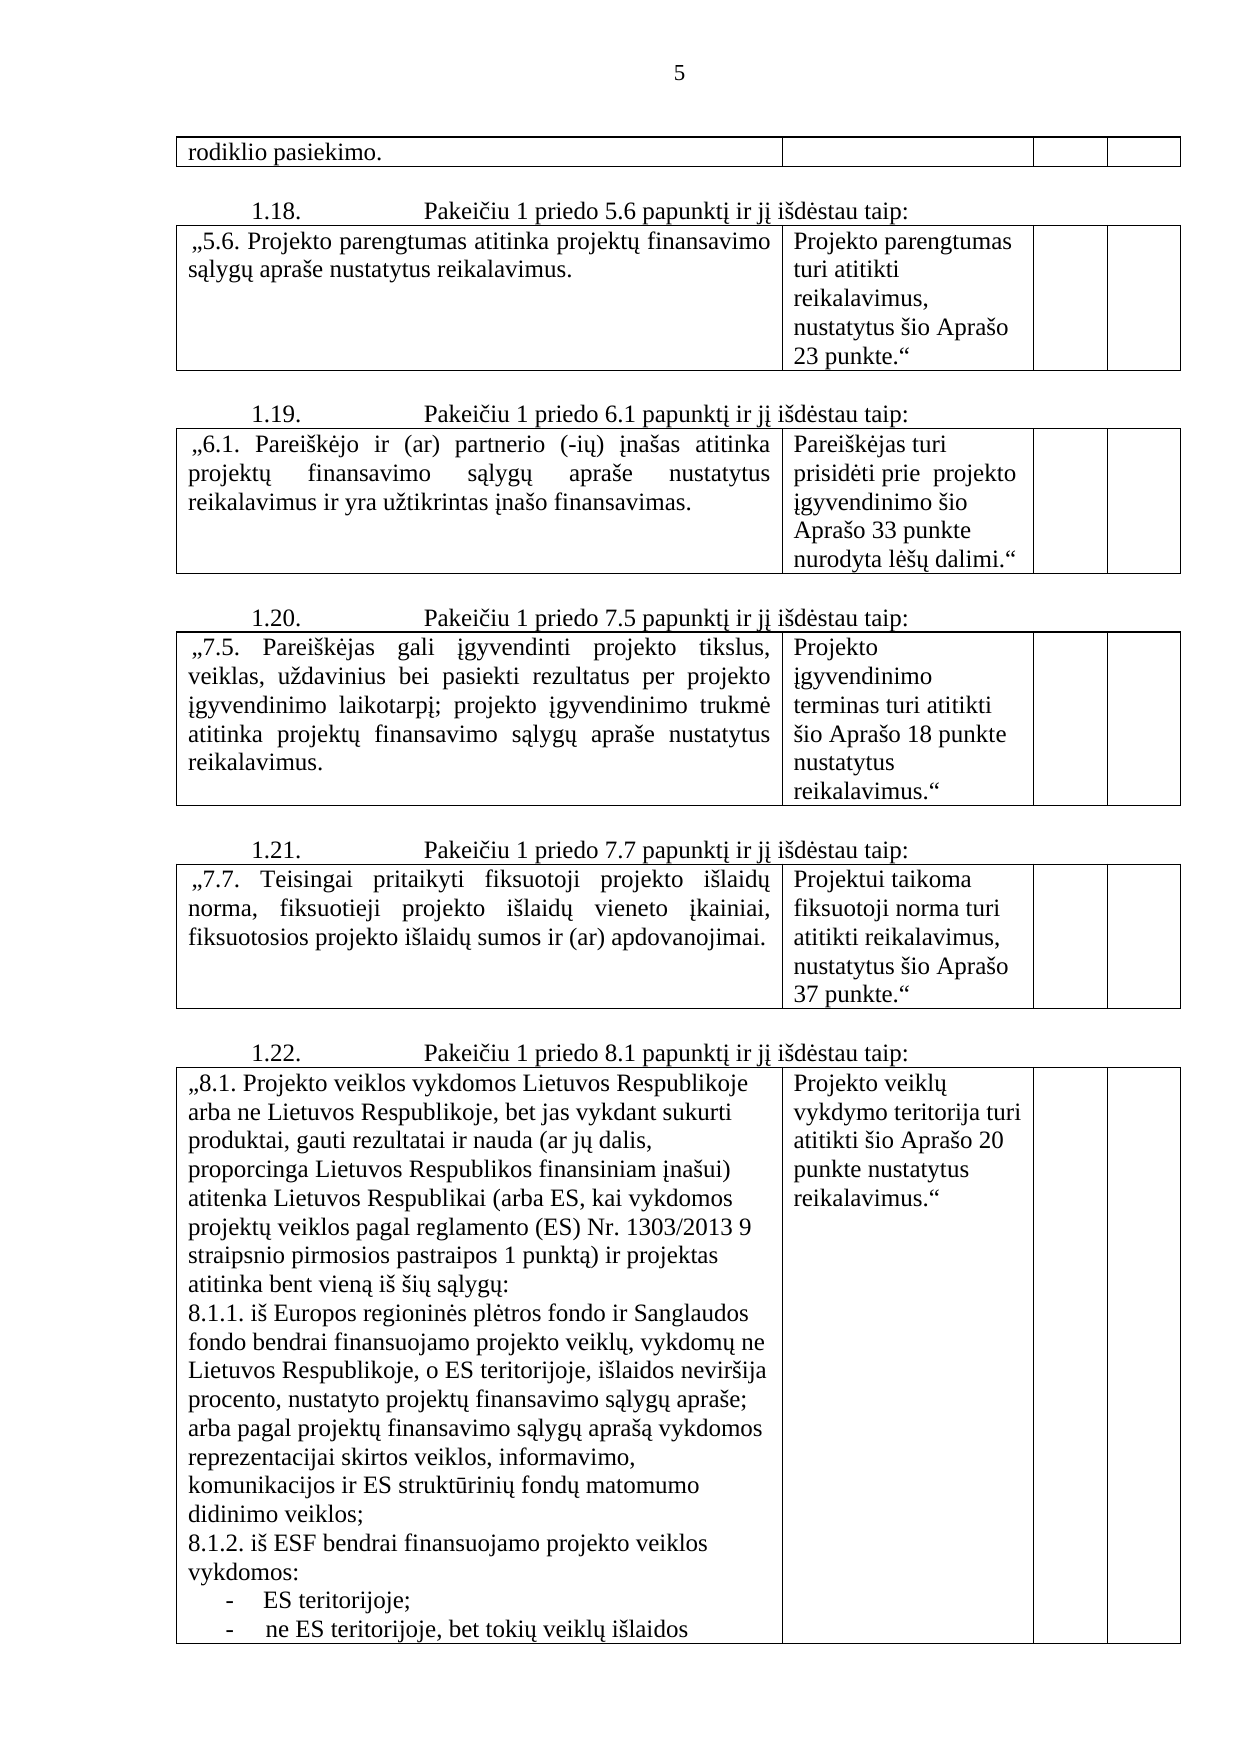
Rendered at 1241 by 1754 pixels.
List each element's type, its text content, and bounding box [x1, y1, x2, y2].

text 1.20. Pakeičiu 1 priedo 7.5 papunktį ir jį išdėstau taip: [251, 603, 1181, 631]
table_header [1034, 865, 1107, 1008]
table_header „7.7. Teisingai pritaikyti fiksuotoji projekto išlaidų norma, fiksuotieji projekto išlaidų vieneto įkainiai, fiksuotosios projekto išlaidų sumos ir (ar) apdovanojimai. [177, 865, 782, 1008]
table_header [1108, 429, 1180, 573]
table_header [1108, 633, 1180, 805]
text 1.19. Pakeičiu 1 priedo 6.1 papunktį ir jį išdėstau taip: [251, 399, 1181, 428]
table_header Projekto įgyvendinimo terminas turi atitikti šio Aprašo 18 punkte nustatytus reikalavimus.“ [783, 633, 1033, 805]
table_header „5.6. Projekto parengtumas atitinka projektų finansavimo sąlygų apraše nustatytus reikalavimus. [177, 226, 782, 369]
table_header Pareiškėjas turi prisidėti prie projekto įgyvendinimo šio Aprašo 33 punkte nurodyta lėšų dalimi.“ [783, 429, 1033, 573]
table_header „8.1. Projekto veiklos vykdomos Lietuvos Respublikoje arba ne Lietuvos Respublikoje, bet jas vykdant sukurti produktai, gauti rezultatai ir nauda (ar jų dalis, proporcinga Lietuvos Respublikos finansiniam įnašui) atitenka Lietuvos Respublikai (arba ES, kai vykdomos projektų veiklos pagal reglamento (ES) Nr. 1303/2013 9 straipsnio pirmosios pastraipos 1 punktą) ir projektas atitinka bent vieną iš šių sąlygų: 8.1.1. iš Europos regioninės plėtros fondo ir Sanglaudos fondo bendrai finansuojamo projekto veiklų, vykdomų ne Lietuvos Respublikoje, o ES teritorijoje, išlaidos neviršija procento, nustatyto projektų finansavimo sąlygų apraše; arba pagal projektų finansavimo sąlygų aprašą vykdomos reprezentacijai skirtos veiklos, informavimo, komunikacijos ir ES struktūrinių fondų matomumo didinimo veiklos; 8.1.2. iš ESF bendrai finansuojamo projekto veiklos vykdomos: - ES teritorijoje; - ne ES teritorijoje, bet tokių veiklų išlaidos [177, 1068, 782, 1643]
table_header [1034, 138, 1107, 166]
table_header [1108, 865, 1180, 1008]
table_header [1034, 1068, 1107, 1643]
table_header Projektui taikoma fiksuotoji norma turi atitikti reikalavimus, nustatytus šio Aprašo 37 punkte.“ [783, 865, 1033, 1008]
table_header [783, 138, 1033, 166]
table_header [1034, 226, 1107, 369]
table_header Projekto veiklų vykdymo teritorija turi atitikti šio Aprašo 20 punkte nustatytus reikalavimus.“ [783, 1068, 1033, 1643]
table_header „6.1. Pareiškėjo ir (ar) partnerio (-ių) įnašas atitinka projektų finansavimo sąlygų apraše nustatytus reikalavimus ir yra užtikrintas įnašo finansavimas. [177, 429, 782, 573]
text 1.22. Pakeičiu 1 priedo 8.1 papunktį ir jį išdėstau taip: [251, 1038, 1181, 1067]
table_header „7.5. Pareiškėjas gali įgyvendinti projekto tikslus, veiklas, uždavinius bei pasiekti rezultatus per projekto įgyvendinimo laikotarpį; projekto įgyvendinimo trukmė atitinka projektų finansavimo sąlygų apraše nustatytus reikalavimus. [177, 633, 782, 805]
text 1.21. Pakeičiu 1 priedo 7.7 papunktį ir jį išdėstau taip: [251, 835, 1181, 863]
table_header [1034, 429, 1107, 573]
table_header [1108, 138, 1180, 166]
text 1.18. Pakeičiu 1 priedo 5.6 papunktį ir jį išdėstau taip: [251, 196, 1181, 225]
table_header rodiklio pasiekimo. [177, 138, 782, 166]
table_header [1034, 633, 1107, 805]
table_header Projekto parengtumas turi atitikti reikalavimus, nustatytus šio Aprašo 23 punkte.“ [783, 226, 1033, 369]
table_header [1108, 226, 1180, 369]
table_header [1108, 1068, 1180, 1643]
